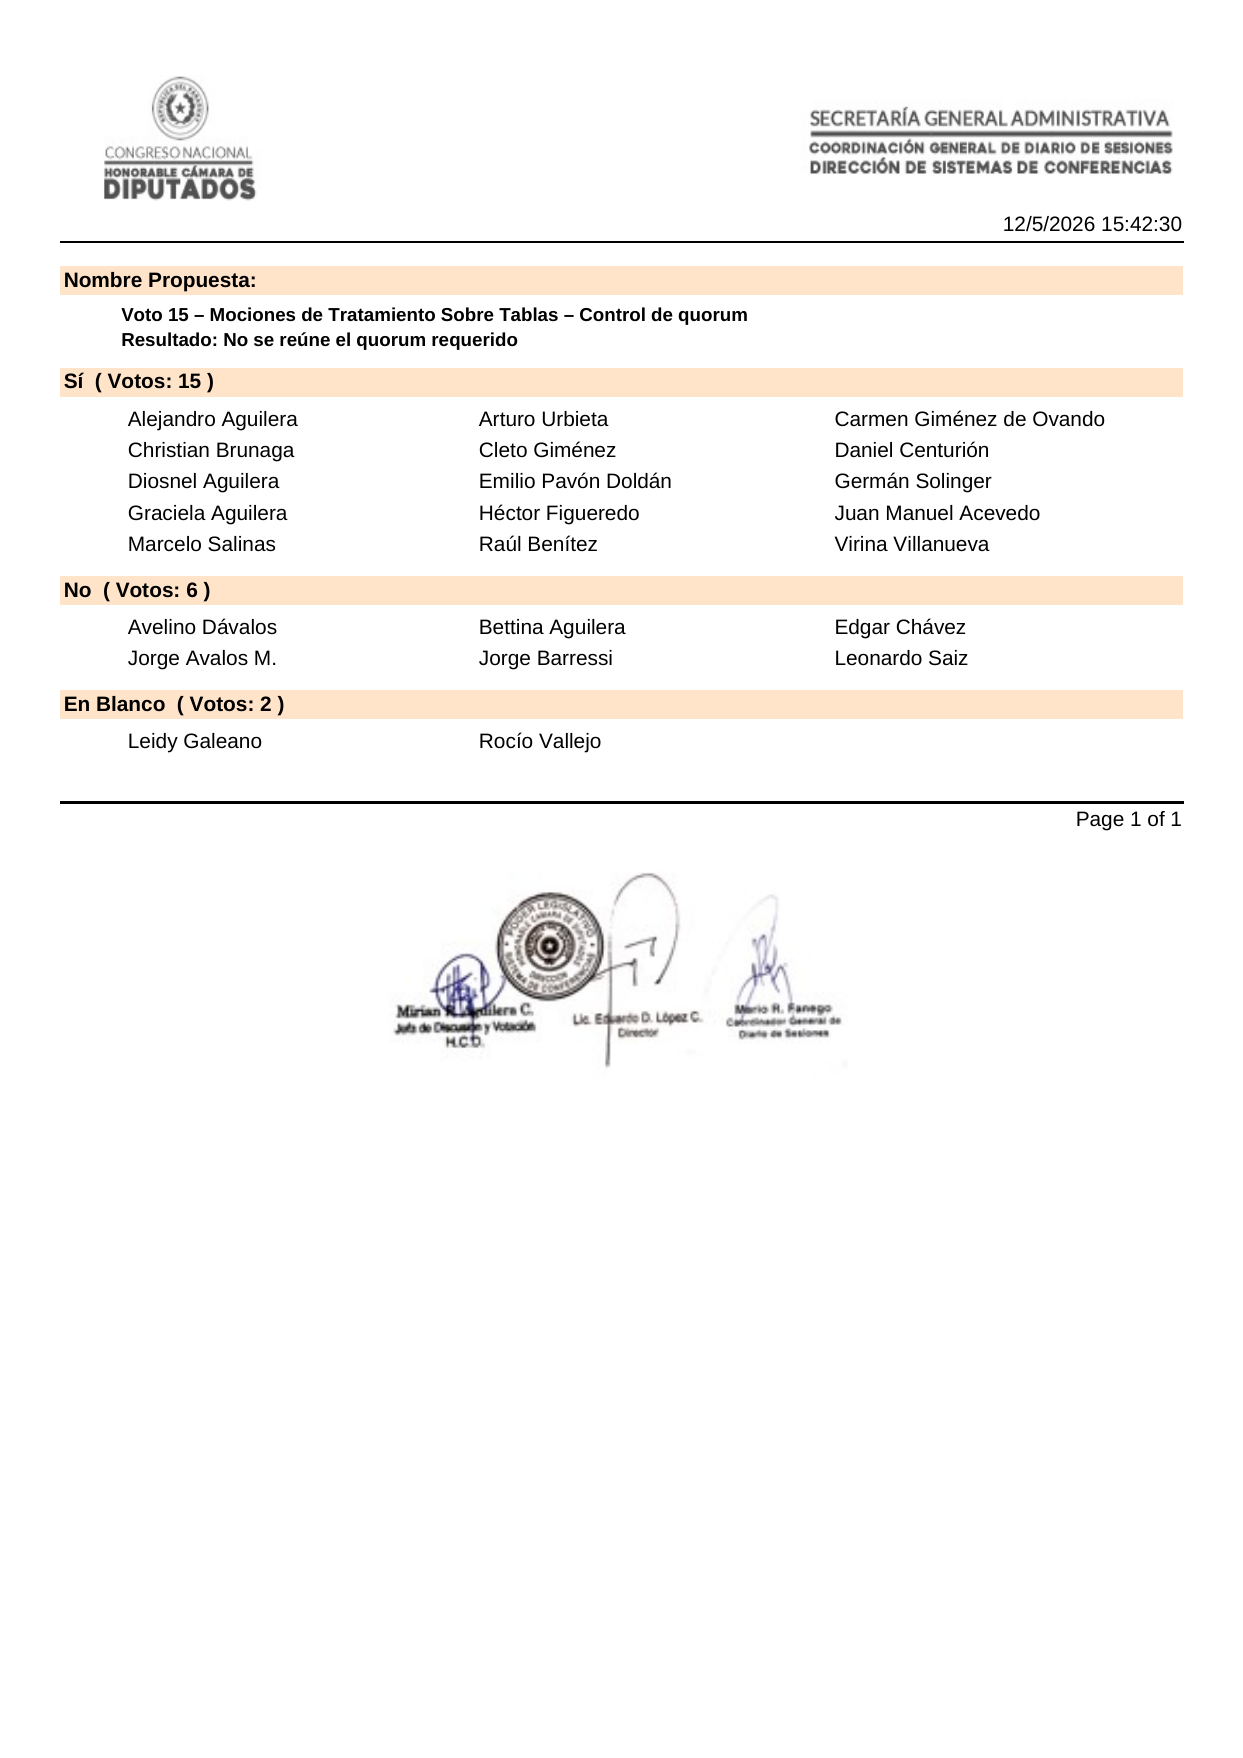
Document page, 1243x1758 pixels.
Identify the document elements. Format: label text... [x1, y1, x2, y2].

table_cell Diosnel Aguilera [125, 468, 462, 496]
table_cell [1184, 576, 1189, 605]
table_cell Emilio Pavón Doldán [476, 468, 815, 496]
table_cell Marcelo Salinas [125, 531, 462, 559]
table_cell [1184, 728, 1189, 756]
table_cell [462, 728, 476, 801]
table_cell [1184, 690, 1189, 719]
table_cell [1184, 613, 1189, 642]
table_cell Edgar Chávez [831, 613, 1168, 642]
table_cell Virina Villanueva [831, 531, 1168, 559]
table_cell [1184, 773, 1189, 801]
table_cell [60, 397, 1183, 405]
table_cell [1168, 405, 1183, 576]
table_cell [831, 559, 1168, 576]
table_cell [60, 605, 1183, 613]
table_cell [815, 405, 831, 576]
table_cell Avelino Dávalos [125, 613, 462, 642]
table_cell [1184, 806, 1189, 840]
table_cell Daniel Centurión [831, 437, 1168, 465]
table_cell [815, 773, 831, 801]
table_cell Sí ( Votos: 15 ) [60, 368, 1183, 397]
table_cell [60, 719, 1183, 727]
table_cell [1184, 499, 1189, 528]
table_cell Arturo Urbieta [476, 405, 815, 434]
table_header [60, 207, 649, 241]
table_cell [1178, 301, 1189, 368]
table_header [1184, 207, 1189, 241]
table_cell Jorge Avalos M. [125, 645, 462, 673]
table_cell [125, 756, 462, 773]
table_cell [60, 613, 124, 690]
table_cell Héctor Figueredo [476, 499, 815, 528]
table_cell [1184, 719, 1189, 727]
table_cell [476, 673, 815, 690]
table_cell Nombre Propuesta: [60, 266, 1183, 295]
table_cell [60, 405, 124, 576]
table_cell Germán Solinger [831, 468, 1168, 496]
table_cell [1184, 368, 1189, 397]
table_cell [1184, 245, 1189, 266]
table_cell [60, 806, 827, 840]
table_cell [125, 673, 462, 690]
table_cell [1184, 468, 1189, 496]
table_cell [831, 673, 1168, 690]
table_cell [125, 559, 462, 576]
table_header 12/5/2026 15:42:30 [649, 207, 1183, 241]
table_cell [60, 301, 118, 368]
table_cell [125, 773, 462, 801]
table_cell [1184, 673, 1189, 690]
table_cell Carmen Giménez de Ovando [831, 405, 1168, 434]
table_cell [1184, 266, 1189, 295]
table_cell Page 1 of 1 [827, 806, 1183, 840]
table_cell Jorge Barressi [476, 645, 815, 673]
table_cell Cleto Giménez [476, 437, 815, 465]
table_cell [476, 773, 815, 801]
table_cell [1168, 613, 1183, 690]
table_cell Alejandro Aguilera [125, 405, 462, 434]
table_cell Juan Manuel Acevedo [831, 499, 1168, 528]
table_cell [815, 613, 831, 690]
table_cell Voto 15 – Mociones de Tratamiento Sobre Tablas – Control de quorum Resultado: No se reúne el quorum requerido [118, 301, 1178, 351]
table_cell [1184, 397, 1189, 405]
table_cell [1184, 559, 1189, 576]
table_cell [1168, 773, 1183, 801]
table_cell [476, 756, 815, 773]
table_cell [1184, 531, 1189, 559]
table_cell Leidy Galeano [125, 728, 462, 756]
table_cell [118, 351, 1178, 368]
table_cell Bettina Aguilera [476, 613, 815, 642]
table_cell [476, 559, 815, 576]
table_cell [815, 728, 1183, 773]
table_cell No ( Votos: 6 ) [60, 576, 1183, 605]
table_cell [1184, 405, 1189, 434]
table_cell [1184, 756, 1189, 773]
table_cell [60, 245, 1183, 266]
table_cell Graciela Aguilera [125, 499, 462, 528]
table_cell Leonardo Saiz [831, 645, 1168, 673]
table_cell Christian Brunaga [125, 437, 462, 465]
table_cell [462, 613, 476, 690]
table_cell [831, 773, 1168, 801]
table_cell Rocío Vallejo [476, 728, 815, 756]
table_cell [60, 295, 1183, 301]
table_cell [1184, 645, 1189, 673]
table_cell Raúl Benítez [476, 531, 815, 559]
table_cell [60, 728, 124, 801]
table_cell [1184, 605, 1189, 613]
table_cell [1184, 437, 1189, 465]
table_cell En Blanco ( Votos: 2 ) [60, 690, 1183, 719]
table_cell [462, 405, 476, 576]
